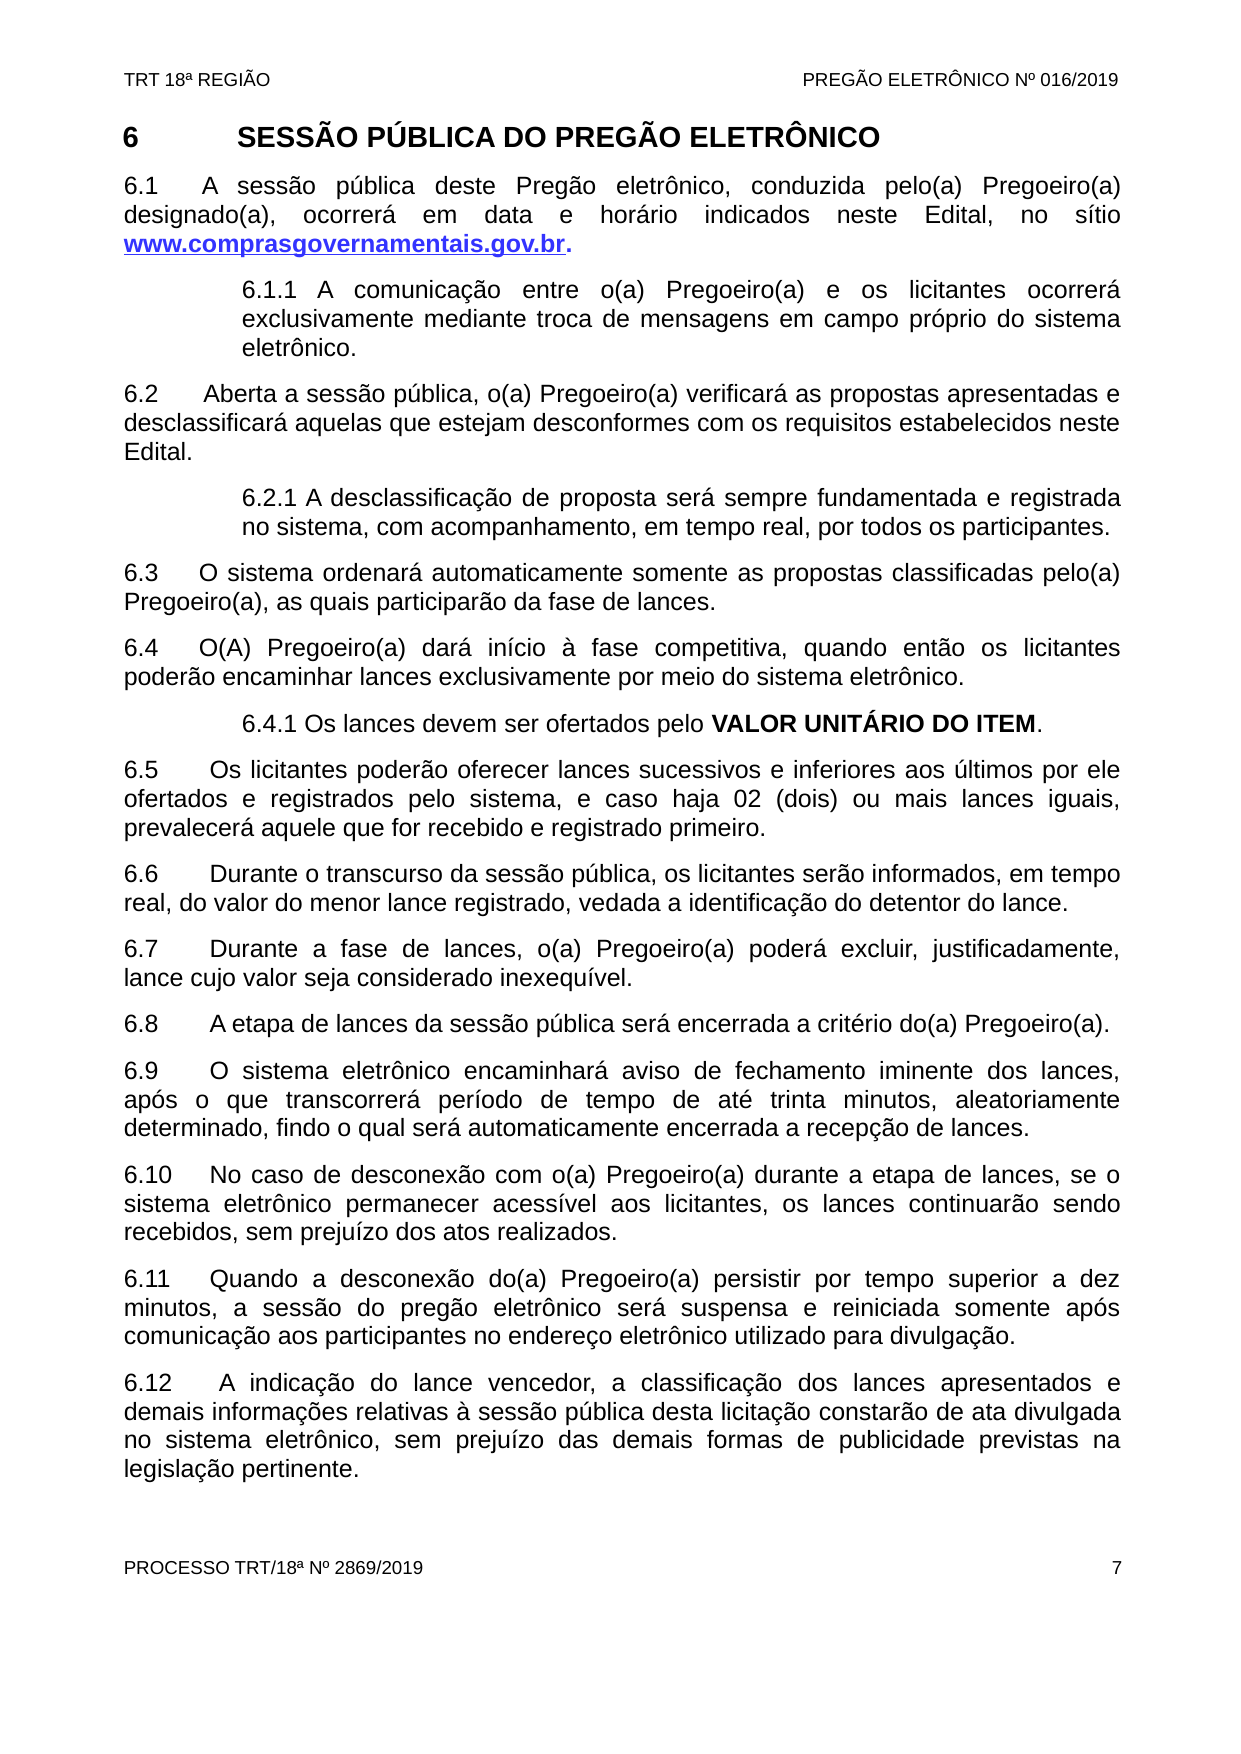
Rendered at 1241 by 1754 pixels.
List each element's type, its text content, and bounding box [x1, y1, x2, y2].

text 6.2.1 A desclassificação de proposta será sempre fundamentada e registrada no sistema, com acompanhamento, em tempo real, por todos os participantes. [242, 483, 1122, 541]
text 6.2 Aberta a sessão pública, o(a) Pregoeiro(a) verificará as propostas apresentadas e desclassificará aquelas que estejam desconformes com os requisitos estabelecidos neste Edital. [123, 379, 1122, 465]
text 6.4 O(A) Pregoeiro(a) dará início à fase competitiva, quando então os licitantes poderão encaminhar lances exclusivamente por meio do sistema eletrônico. [123, 633, 1122, 691]
text 6.1 A sessão pública deste Pregão eletrônico, conduzida pelo(a) Pregoeiro(a) designado(a), ocorrerá em data e horário indicados neste Edital, no sítio www.comprasgovernamentais.gov.br. [123, 171, 1122, 257]
text 6.10 No caso de desconexão com o(a) Pregoeiro(a) durante a etapa de lances, se o sistema eletrônico permanecer acessível aos licitantes, os lances continuarão sendo recebidos, sem prejuízo dos atos realizados. [123, 1160, 1122, 1246]
text 6 SESSÃO PÚBLICA DO PREGÃO ELETRÔNICO [122, 120, 1122, 153]
text 6.11 Quando a desconexão do(a) Pregoeiro(a) persistir por tempo superior a dez minutos, a sessão do pregão eletrônico será suspensa e reiniciada somente após comunicação aos participantes no endereço eletrônico utilizado para divulgação. [123, 1264, 1122, 1350]
text 6.3 O sistema ordenará automaticamente somente as propostas classificadas pelo(a) Pregoeiro(a), as quais participarão da fase de lances. [123, 558, 1122, 616]
text 6.5 Os licitantes poderão oferecer lances sucessivos e inferiores aos últimos por ele ofertados e registrados pelo sistema, e caso haja 02 (dois) ou mais lances iguais, prevalecerá aquele que for recebido e registrado primeiro. [123, 755, 1122, 841]
list 6.4.1 Os lances devem ser ofertados pelo VALOR UNITÁRIO DO ITEM. [242, 709, 1122, 737]
text 6.12 A indicação do lance vencedor, a classificação dos lances apresentados e demais informações relativas à sessão pública desta licitação constarão de ata divulgada no sistema eletrônico, sem prejuízo das demais formas de publicidade previstas na legislação pertinente. [123, 1368, 1122, 1483]
text 6.6 Durante o transcurso da sessão pública, os licitantes serão informados, em tempo real, do valor do menor lance registrado, vedada a identificação do detentor do lance. [123, 859, 1122, 917]
text 6.1.1 A comunicação entre o(a) Pregoeiro(a) e os licitantes ocorrerá exclusivamente mediante troca de mensagens em campo próprio do sistema eletrônico. [242, 275, 1122, 361]
text 6.9 O sistema eletrônico encaminhará aviso de fechamento iminente dos lances, após o que transcorrerá período de tempo de até trinta minutos, aleatoriamente determinado, findo o qual será automaticamente encerrada a recepção de lances. [123, 1056, 1122, 1142]
text 6.8 A etapa de lances da sessão pública será encerrada a critério do(a) Pregoeiro(a). [123, 1009, 1122, 1038]
text 6.7 Durante a fase de lances, o(a) Pregoeiro(a) poderá excluir, justificadamente, lance cujo valor seja considerado inexequível. [123, 934, 1122, 992]
